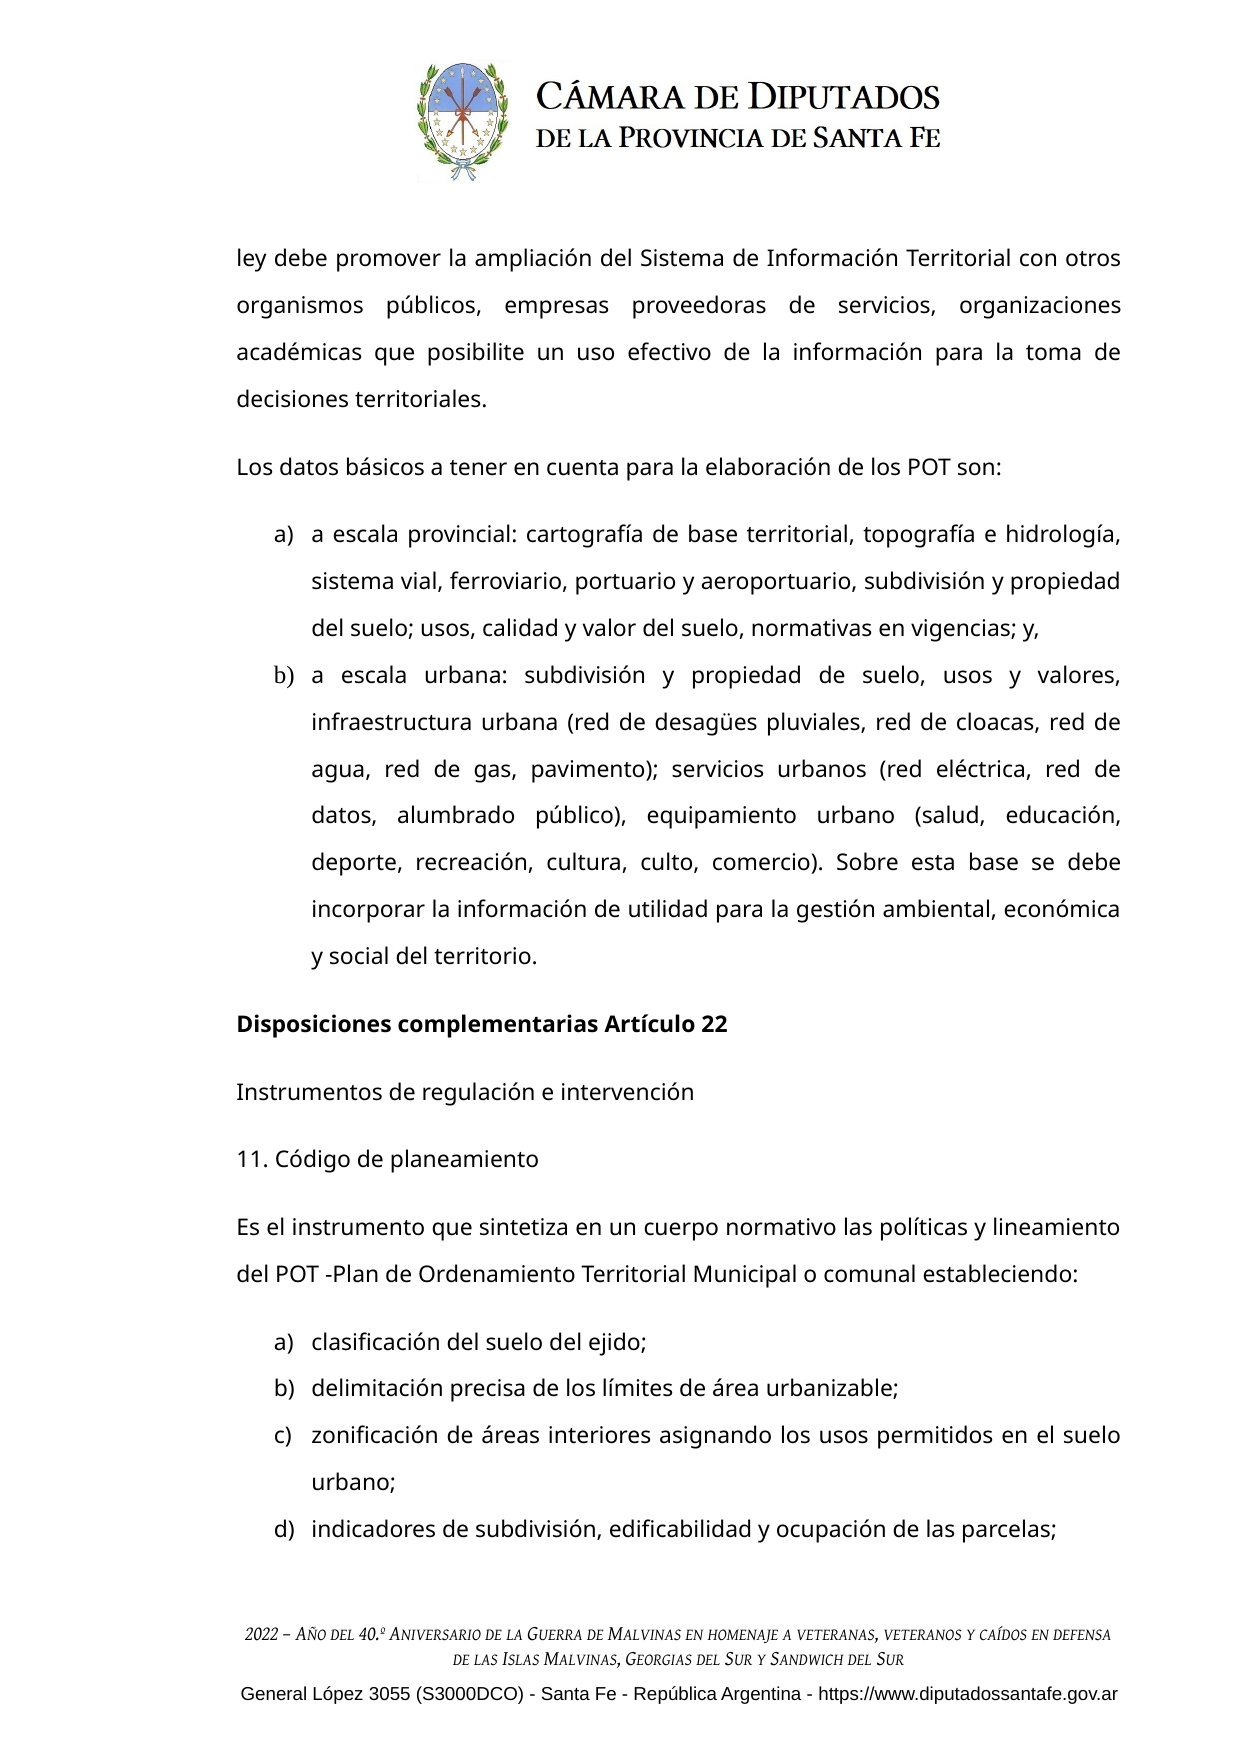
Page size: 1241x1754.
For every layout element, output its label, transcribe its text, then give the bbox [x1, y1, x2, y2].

text Es el instrumento que sintetiza en un cuerpo normativo las políticas y lineamiento del POT -Plan de Ordenamiento Territorial Municipal o comunal estableciendo: [236, 1211, 1122, 1289]
text Los datos básicos a tener en cuenta para la elaboración de los POT son: [236, 451, 1122, 482]
text Instrumentos de regulación e intervención [236, 1076, 1122, 1107]
text ley debe promover la ampliación del Sistema de Información Territorial con otros organismos públicos, empresas proveedoras de servicios, organizaciones académicas que posibilite un uso efectivo de la información para la toma de decisiones territoriales. [236, 242, 1122, 414]
list indicadores de subdivisión, edificabilidad y ocupación de las parcelas; [274, 1513, 1122, 1544]
text Disposiciones complementarias Artículo 22 [236, 1008, 1122, 1039]
list delimitación precisa de los límites de área urbanizable; [274, 1372, 1122, 1404]
list zonificación de áreas interiores asignando los usos permitidos en el suelo urbano; [274, 1419, 1122, 1497]
text 11. Código de planeamiento [236, 1143, 1122, 1174]
list a escala provincial: cartografía de base territorial, topografía e hidrología, sistema vial, ferroviario, portuario y aeroportuario, subdivisión y propiedad del suelo; usos, calidad y valor del suelo, normativas en vigencias; y, [274, 518, 1122, 643]
picture [413, 59, 945, 183]
list clasificación del suelo del ejido; [274, 1326, 1122, 1357]
list a escala urbana: subdivisión y propiedad de suelo, usos y valores, infraestructura urbana (red de desagües pluviales, red de cloacas, red de agua, red de gas, pavimento); servicios urbanos (red eléctrica, red de datos, alumbrado público), equipamiento urbano (salud, educación, deporte, recreación, cultura, culto, comercio). Sobre esta base se debe incorporar la información de utilidad para la gestión ambiental, económica y social del territorio. [274, 659, 1122, 971]
